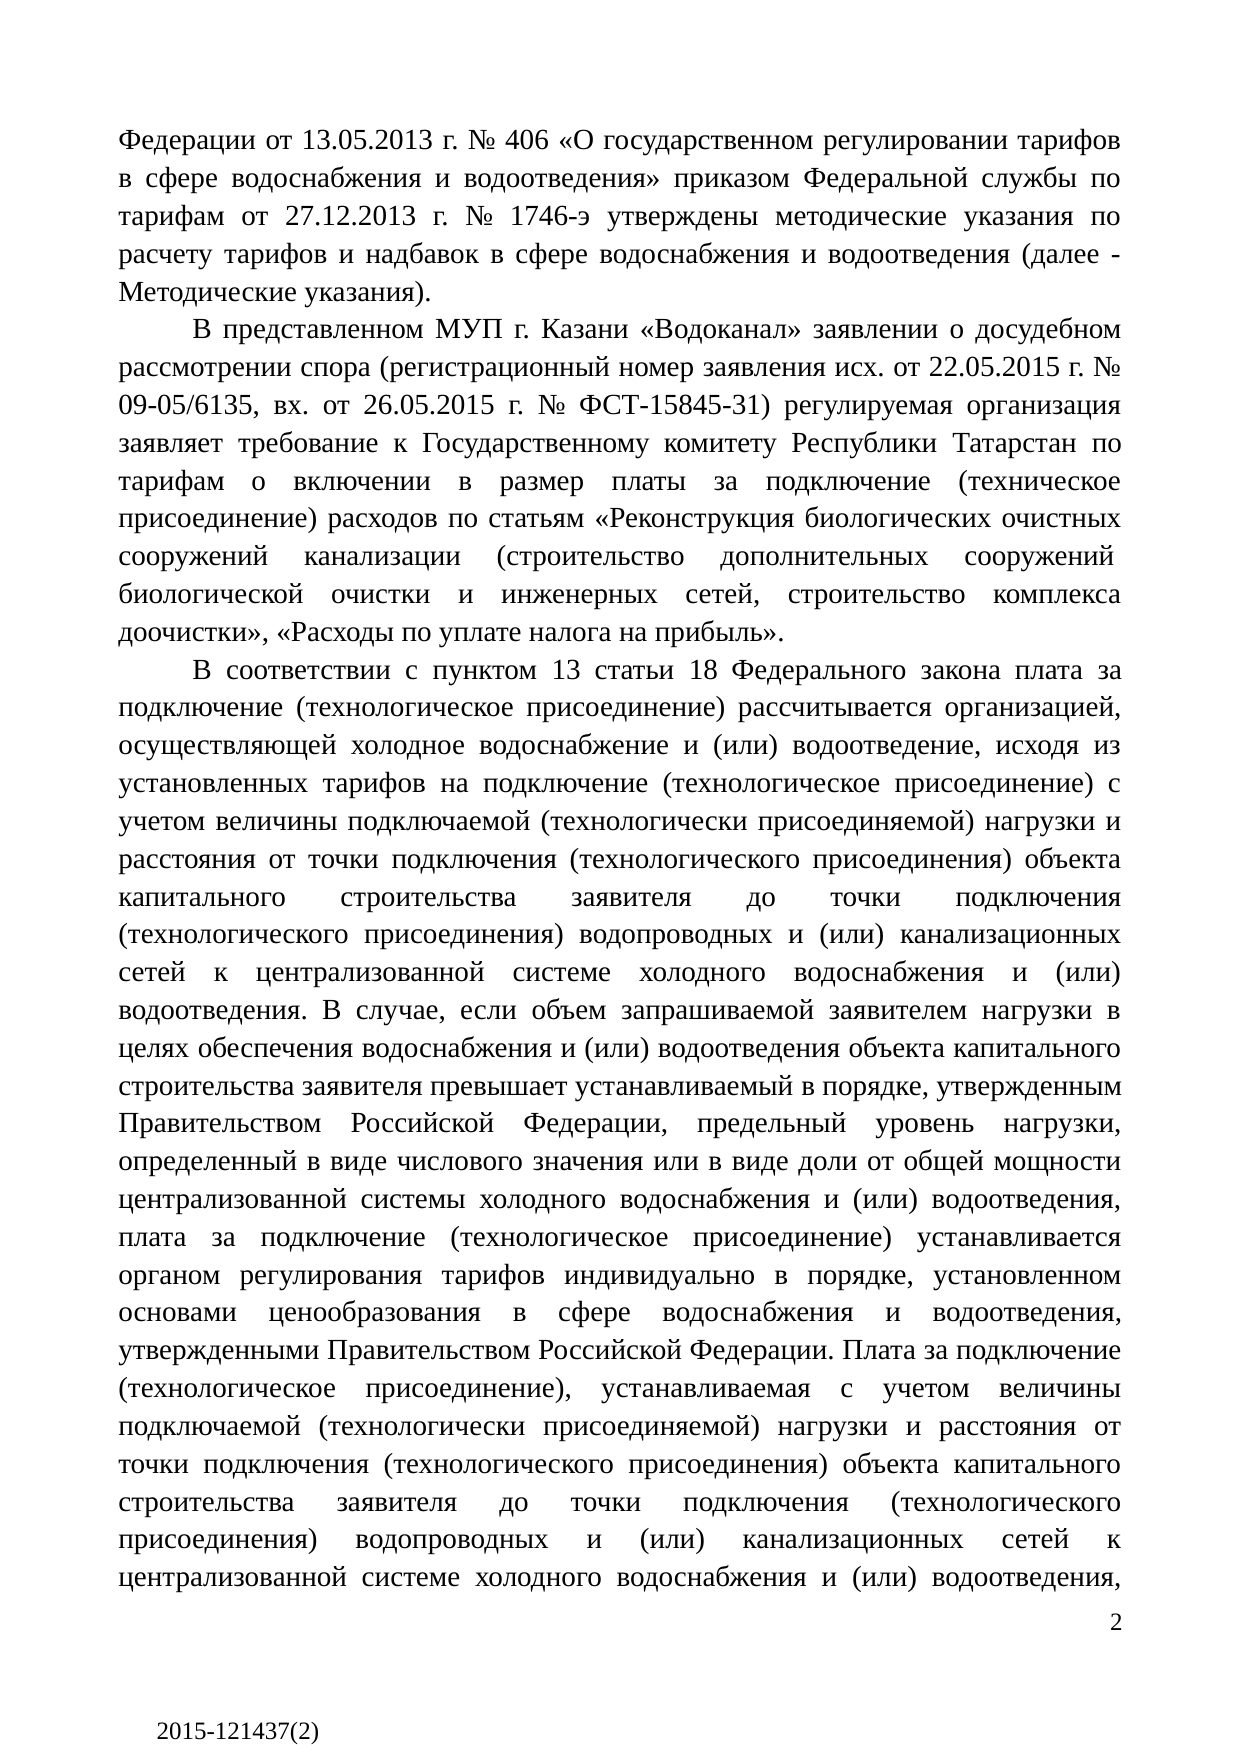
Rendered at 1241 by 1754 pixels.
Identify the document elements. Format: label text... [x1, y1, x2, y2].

text Федерации от 13.05.2013 г. № 406 «О государственном регулировании тарифов в сфере водоснабжения и водоотведения» приказом Федеральной службы по тарифам от 27.12.2013 г. № 1746-э утверждены методические указания по расчету тарифов и надбавок в сфере водоснабжения и водоотведения (далее - Методические указания). [118, 118, 1122, 307]
text В соответствии с пунктом 13 статьи 18 Федерального закона плата за подключение (технологическое присоединение) рассчитывается организацией, осуществляющей холодное водоснабжение и (или) водоотведение, исходя из установленных тарифов на подключение (технологическое присоединение) с учетом величины подключаемой (технологически присоединяемой) нагрузки и расстояния от точки подключения (технологического присоединения) объекта капитального строительства заявителя до точки подключения (технологического присоединения) водопроводных и (или) канализационных сетей к централизованной системе холодного водоснабжения и (или) водоотведения. В случае, если объем запрашиваемой заявителем нагрузки в целях обеспечения водоснабжения и (или) водоотведения объекта капитального строительства заявителя превышает устанавливаемый в порядке, утвержденным Правительством Российской Федерации, предельный уровень нагрузки, определенный в виде числового значения или в виде доли от общей мощности централизованной системы холодного водоснабжения и (или) водоотведения, плата за подключение (технологическое присоединение) устанавливается органом регулирования тарифов индивидуально в порядке, установленном основами ценообразования в сфере водоснабжения и водоотведения, утвержденными Правительством Российской Федерации. Плата за подключение (технологическое присоединение), устанавливаемая с учетом величины подключаемой (технологически присоединяемой) нагрузки и расстояния от точки подключения (технологического присоединения) объекта капитального строительства заявителя до точки подключения (технологического присоединения) водопроводных и (или) канализационных сетей к централизованной системе холодного водоснабжения и (или) водоотведения, [118, 647, 1122, 1593]
text В представленном МУП г. Казани «Водоканал» заявлении о досудебном рассмотрении спора (регистрационный номер заявления исх. от 22.05.2015 г. № 09-05/6135, вх. от 26.05.2015 г. № ФСТ-15845-31) регулируемая организация заявляет требование к Государственному комитету Республики Татарстан по тарифам о включении в размер платы за подключение (техническое присоединение) расходов по статьям «Реконструкция биологических очистных сооружений канализации (строительство дополнительных сооружений биологической очистки и инженерных сетей, строительство комплекса доочистки», «Расходы по уплате налога на прибыль». [118, 307, 1122, 647]
